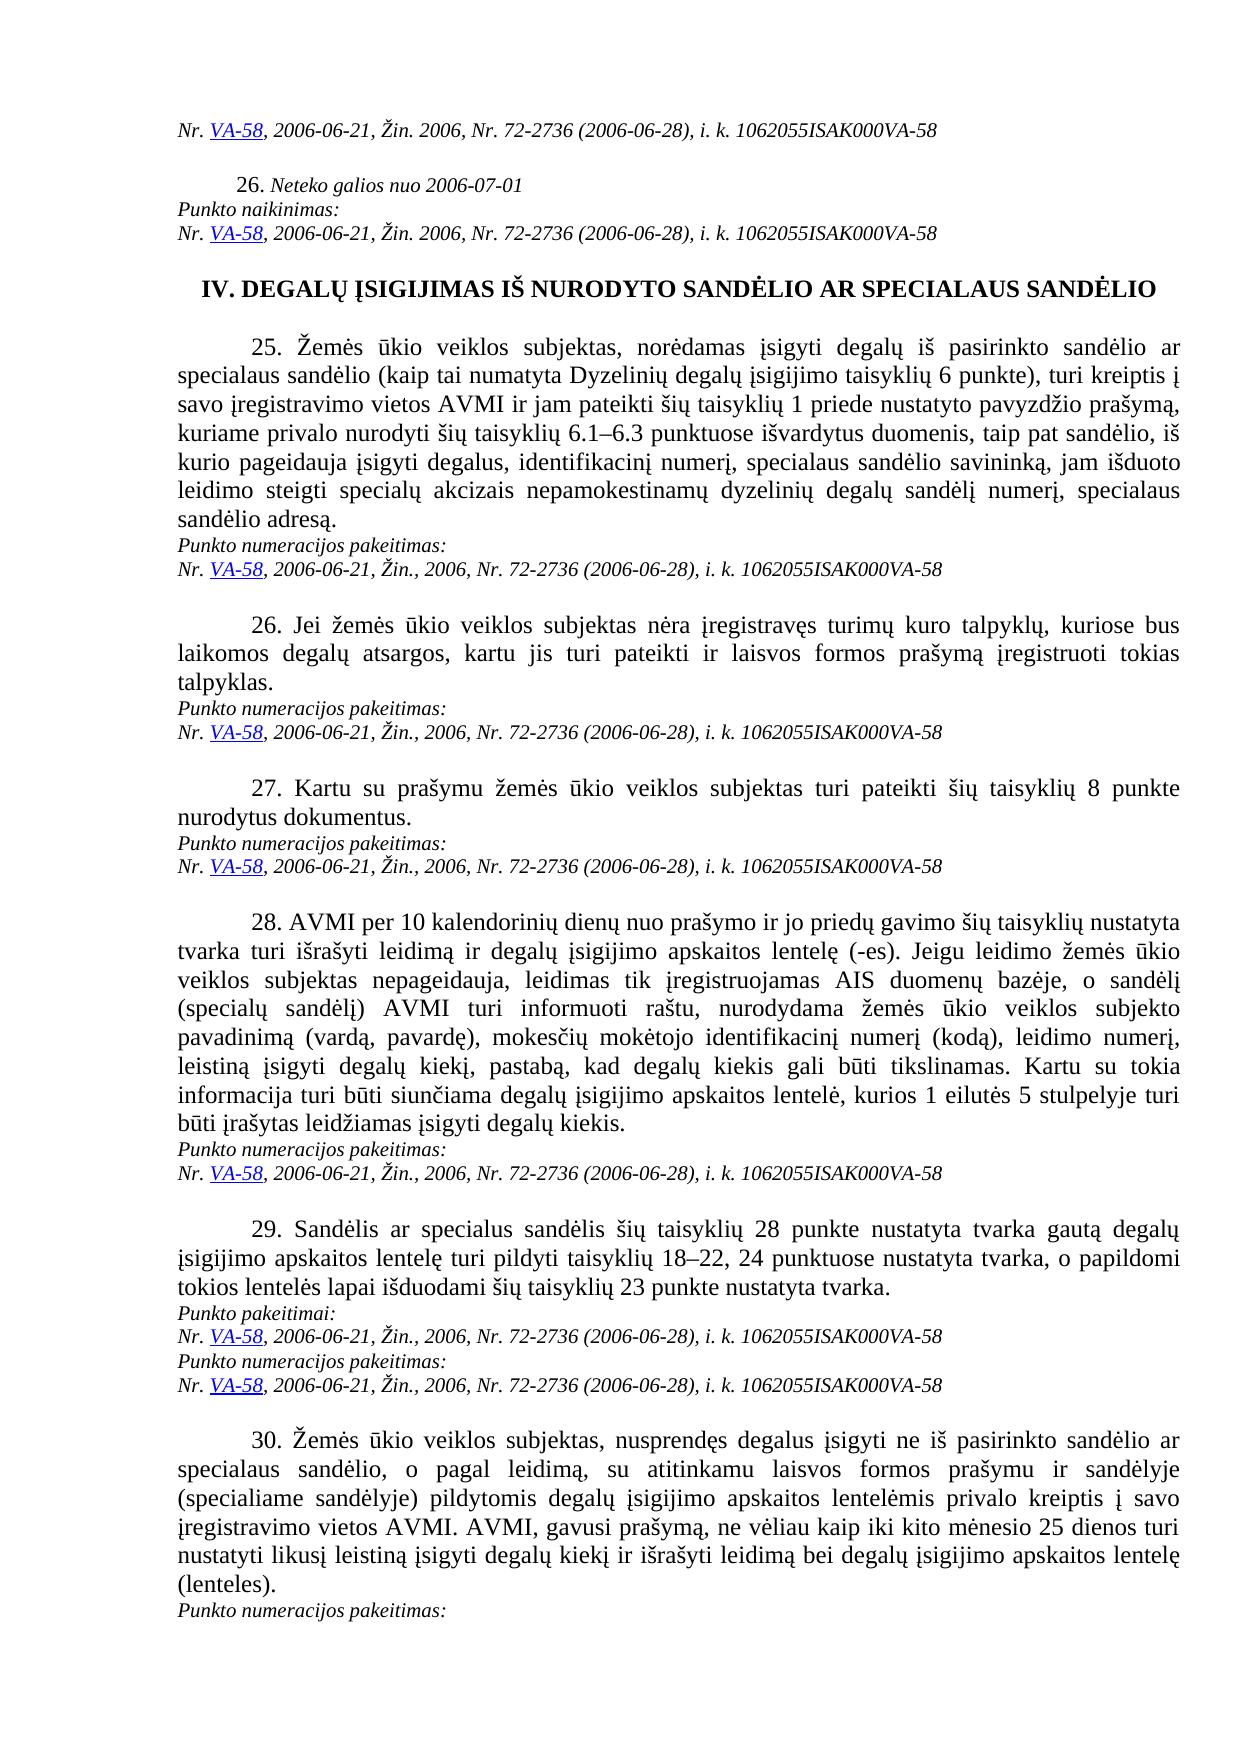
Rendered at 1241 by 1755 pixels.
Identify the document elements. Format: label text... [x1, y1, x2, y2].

text Nr. VA-58, 2006-06-21, Žin. 2006, Nr. 72-2736 (2006-06-28), i. k. 1062055ISAK000VA-58 [177, 118, 1181, 142]
text Punkto numeracijos pakeitimas: [177, 696, 1181, 720]
text Nr. VA-58, 2006-06-21, Žin., 2006, Nr. 72-2736 (2006-06-28), i. k. 1062055ISAK000VA-58 [177, 1373, 1181, 1397]
text Punkto pakeitimai: [177, 1300, 1181, 1324]
text Punkto numeracijos pakeitimas: [177, 1348, 1181, 1373]
text 25. Žemės ūkio veiklos subjektas, norėdamas įsigyti degalų iš pasirinkto sandėlio ar specialaus sandėlio (kaip tai numatyta Dyzelinių degalų įsigijimo taisyklių 6 punkte), turi kreiptis į savo įregistravimo vietos AVMI ir jam pateikti šių taisyklių 1 priede nustatyto pavyzdžio prašymą, kuriame privalo nurodyti šių taisyklių 6.1–6.3 punktuose išvardytus duomenis, taip pat sandėlio, iš kurio pageidauja įsigyti degalus, identifikacinį numerį, specialaus sandėlio savininką, jam išduoto leidimo steigti specialų akcizais nepamokestinamų dyzelinių degalų sandėlį numerį, specialaus sandėlio adresą. [177, 332, 1181, 533]
text Punkto numeracijos pakeitimas: [177, 830, 1181, 854]
text IV. DEGALŲ ĮSIGIJIMAS IŠ NURODYTO SANDĖLIO AR SPECIALAUS SANDĖLIO [177, 274, 1181, 303]
text Nr. VA-58, 2006-06-21, Žin., 2006, Nr. 72-2736 (2006-06-28), i. k. 1062055ISAK000VA-58 [177, 557, 1181, 581]
text Nr. VA-58, 2006-06-21, Žin., 2006, Nr. 72-2736 (2006-06-28), i. k. 1062055ISAK000VA-58 [177, 1324, 1181, 1348]
text Punkto numeracijos pakeitimas: [177, 533, 1181, 557]
text 27. Kartu su prašymu žemės ūkio veiklos subjektas turi pateikti šių taisyklių 8 punkte nurodytus dokumentus. [177, 773, 1181, 830]
text Nr. VA-58, 2006-06-21, Žin. 2006, Nr. 72-2736 (2006-06-28), i. k. 1062055ISAK000VA-58 [177, 221, 1181, 245]
text Nr. VA-58, 2006-06-21, Žin., 2006, Nr. 72-2736 (2006-06-28), i. k. 1062055ISAK000VA-58 [177, 1161, 1181, 1185]
text Punkto numeracijos pakeitimas: [177, 1137, 1181, 1161]
text Punkto numeracijos pakeitimas: [177, 1598, 1181, 1622]
text Nr. VA-58, 2006-06-21, Žin., 2006, Nr. 72-2736 (2006-06-28), i. k. 1062055ISAK000VA-58 [177, 854, 1181, 878]
text 26. Neteko galios nuo 2006-07-01 [177, 171, 1181, 197]
text 30. Žemės ūkio veiklos subjektas, nusprendęs degalus įsigyti ne iš pasirinkto sandėlio ar specialaus sandėlio, o pagal leidimą, su atitinkamu laisvos formos prašymu ir sandėlyje (specialiame sandėlyje) pildytomis degalų įsigijimo apskaitos lentelėmis privalo kreiptis į savo įregistravimo vietos AVMI. AVMI, gavusi prašymą, ne vėliau kaip iki kito mėnesio 25 dienos turi nustatyti likusį leistiną įsigyti degalų kiekį ir išrašyti leidimą bei degalų įsigijimo apskaitos lentelę (lenteles). [177, 1425, 1181, 1598]
text 29. Sandėlis ar specialus sandėlis šių taisyklių 28 punkte nustatyta tvarka gautą degalų įsigijimo apskaitos lentelę turi pildyti taisyklių 18–22, 24 punktuose nustatyta tvarka, o papildomi tokios lentelės lapai išduodami šių taisyklių 23 punkte nustatyta tvarka. [177, 1214, 1181, 1300]
text Punkto naikinimas: [177, 197, 1181, 221]
text Nr. VA-58, 2006-06-21, Žin., 2006, Nr. 72-2736 (2006-06-28), i. k. 1062055ISAK000VA-58 [177, 720, 1181, 744]
text 28. AVMI per 10 kalendorinių dienų nuo prašymo ir jo priedų gavimo šių taisyklių nustatyta tvarka turi išrašyti leidimą ir degalų įsigijimo apskaitos lentelę (-es). Jeigu leidimo žemės ūkio veiklos subjektas nepageidauja, leidimas tik įregistruojamas AIS duomenų bazėje, o sandėlį (specialų sandėlį) AVMI turi informuoti raštu, nurodydama žemės ūkio veiklos subjekto pavadinimą (vardą, pavardę), mokesčių mokėtojo identifikacinį numerį (kodą), leidimo numerį, leistiną įsigyti degalų kiekį, pastabą, kad degalų kiekis gali būti tikslinamas. Kartu su tokia informacija turi būti siunčiama degalų įsigijimo apskaitos lentelė, kurios 1 eilutės 5 stulpelyje turi būti įrašytas leidžiamas įsigyti degalų kiekis. [177, 907, 1181, 1137]
text 26. Jei žemės ūkio veiklos subjektas nėra įregistravęs turimų kuro talpyklų, kuriose bus laikomos degalų atsargos, kartu jis turi pateikti ir laisvos formos prašymą įregistruoti tokias talpyklas. [177, 610, 1181, 696]
